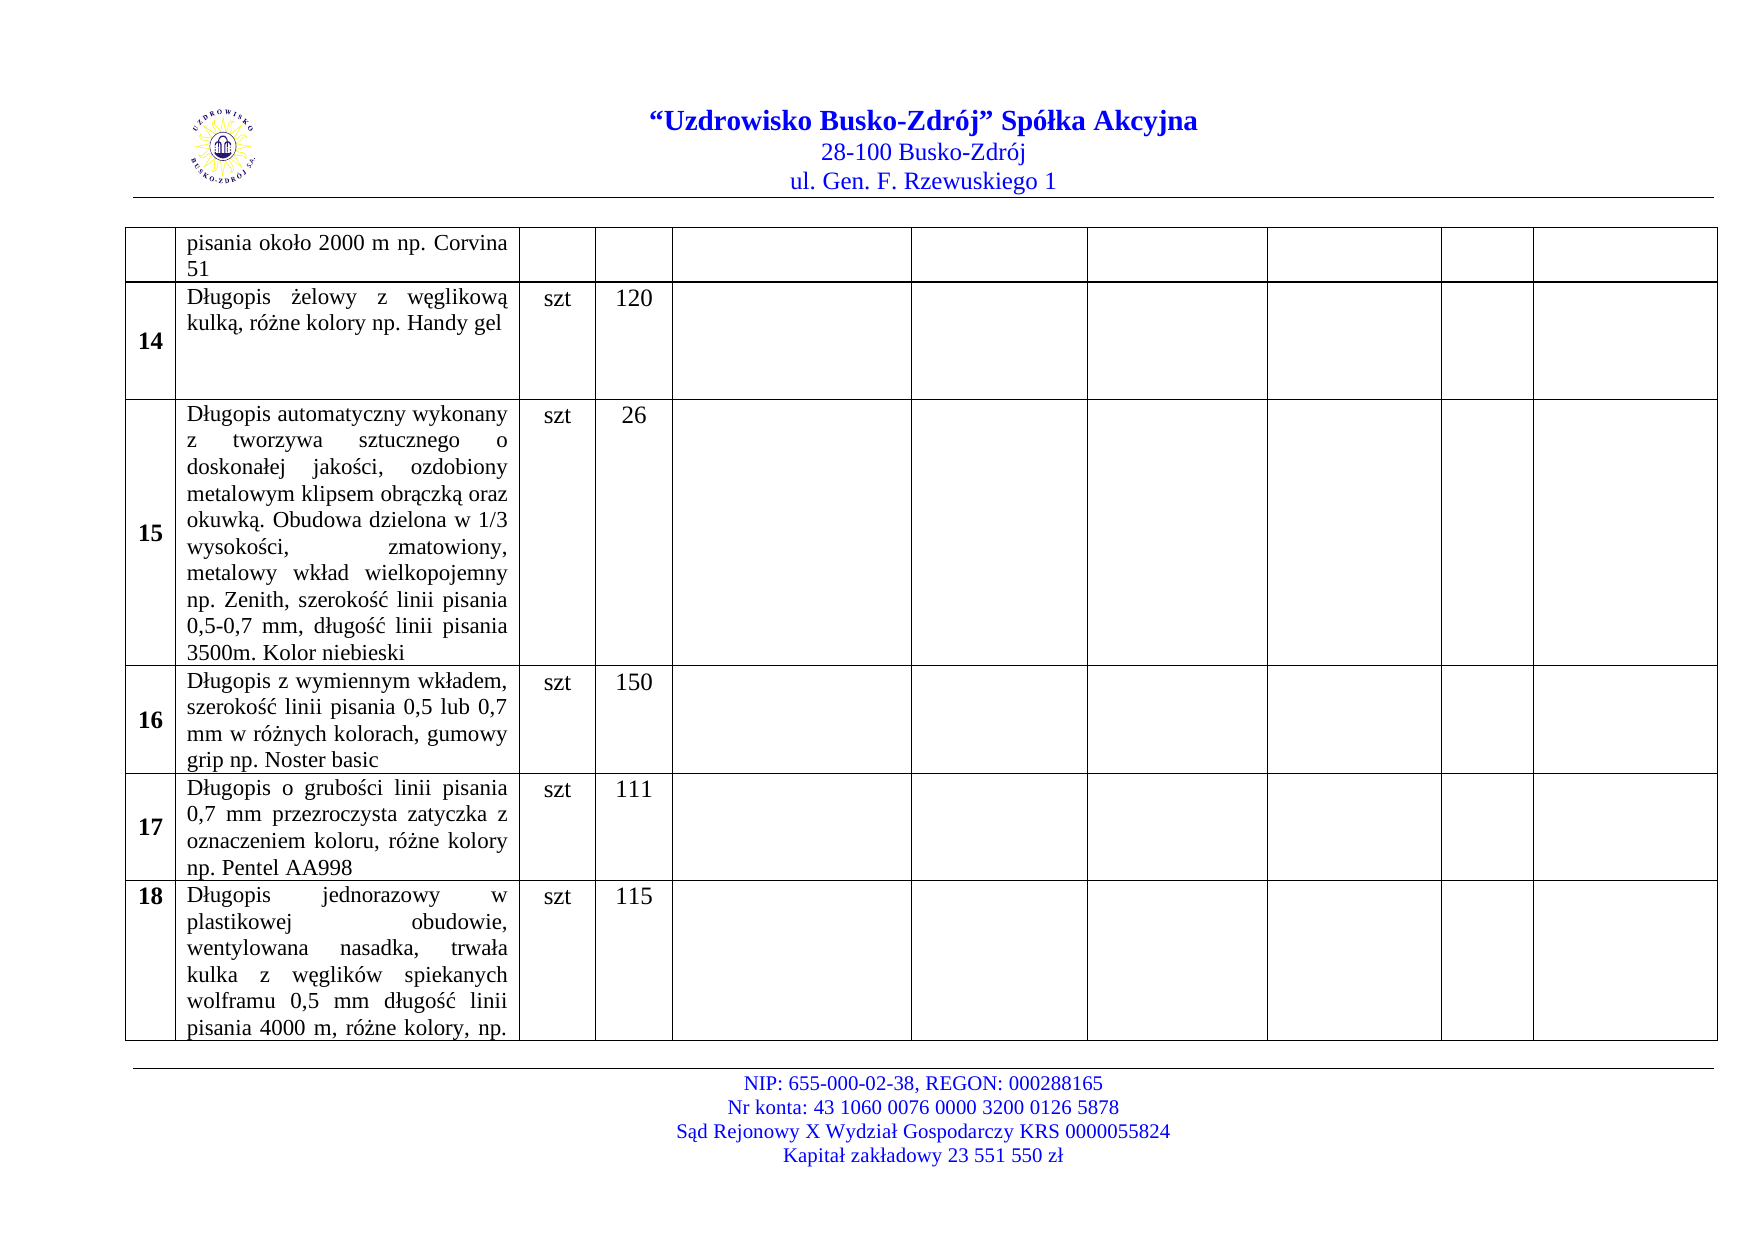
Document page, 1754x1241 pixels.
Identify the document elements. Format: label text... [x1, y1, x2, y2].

table_cell 115 [596, 881, 672, 1040]
table_cell [1442, 228, 1533, 281]
table_cell 14 [126, 283, 175, 399]
table_cell [673, 283, 911, 399]
table_cell Długopis automatyczny wykonany z tworzywa sztucznego o doskonałej jakości, ozdobiony metalowym klipsem obrączką oraz okuwką. Obudowa dzielona w 1/3 wysokości, zmatowiony, metalowy wkład wielkopojemny np. Zenith, szerokość linii pisania 0,5-0,7 mm, długość linii pisania 3500m. Kolor niebieski [176, 400, 519, 665]
table_cell [673, 228, 911, 281]
table_cell [596, 228, 672, 281]
table_cell [1534, 283, 1717, 399]
table_cell [1534, 666, 1717, 773]
table_cell [673, 666, 911, 773]
table_cell 26 [596, 400, 672, 665]
table_cell [673, 400, 911, 665]
table_cell szt [520, 881, 595, 1040]
table_cell szt [520, 400, 595, 665]
table_cell [1268, 774, 1441, 880]
table_cell szt [520, 666, 595, 773]
table_cell [673, 881, 911, 1040]
table_cell [1088, 666, 1267, 773]
table_cell Długopis żelowy z węglikową kulką, różne kolory np. Handy gel [176, 283, 519, 399]
table_cell 111 [596, 774, 672, 880]
table_cell [1442, 400, 1533, 665]
table_cell 17 [126, 774, 175, 880]
table_cell [1088, 881, 1267, 1040]
table_cell 18 [126, 881, 175, 1040]
table_cell [1268, 666, 1441, 773]
table_cell [912, 666, 1087, 773]
table_cell [912, 774, 1087, 880]
table_cell Długopis jednorazowy w plastikowej obudowie, wentylowana nasadka, trwała kulka z węglików spiekanych wolframu 0,5 mm długość linii pisania 4000 m, różne kolory, np. [176, 881, 519, 1040]
table_cell szt [520, 774, 595, 880]
table_cell [1534, 400, 1717, 665]
table_cell [1088, 228, 1267, 281]
table_cell Długopis o grubości linii pisania 0,7 mm przezroczysta zatyczka z oznaczeniem koloru, różne kolory np. Pentel AA998 [176, 774, 519, 880]
table_cell 16 [126, 666, 175, 773]
table_cell [1534, 774, 1717, 880]
table_cell [1534, 881, 1717, 1040]
table_cell [520, 228, 595, 281]
table_cell 15 [126, 400, 175, 665]
table_cell [126, 228, 175, 281]
table_cell pisania około 2000 m np. Corvina 51 [176, 228, 519, 281]
table_cell 120 [596, 283, 672, 399]
table_cell [912, 283, 1087, 399]
table_cell [1442, 666, 1533, 773]
table_cell 150 [596, 666, 672, 773]
table_cell [1268, 400, 1441, 665]
table_cell [1088, 774, 1267, 880]
table_cell szt [520, 283, 595, 399]
table_cell [1534, 228, 1717, 281]
table_cell [912, 881, 1087, 1040]
table_cell [1088, 400, 1267, 665]
table_cell [1442, 774, 1533, 880]
table_cell [1088, 283, 1267, 399]
table_cell [1442, 283, 1533, 399]
table_cell [1268, 283, 1441, 399]
table_cell [912, 400, 1087, 665]
table_cell [1442, 881, 1533, 1040]
table_cell [1268, 228, 1441, 281]
table_cell Długopis z wymiennym wkładem, szerokość linii pisania 0,5 lub 0,7 mm w różnych kolorach, gumowy grip np. Noster basic [176, 666, 519, 773]
table_cell [673, 774, 911, 880]
table_cell [912, 228, 1087, 281]
table_cell [1268, 881, 1441, 1040]
